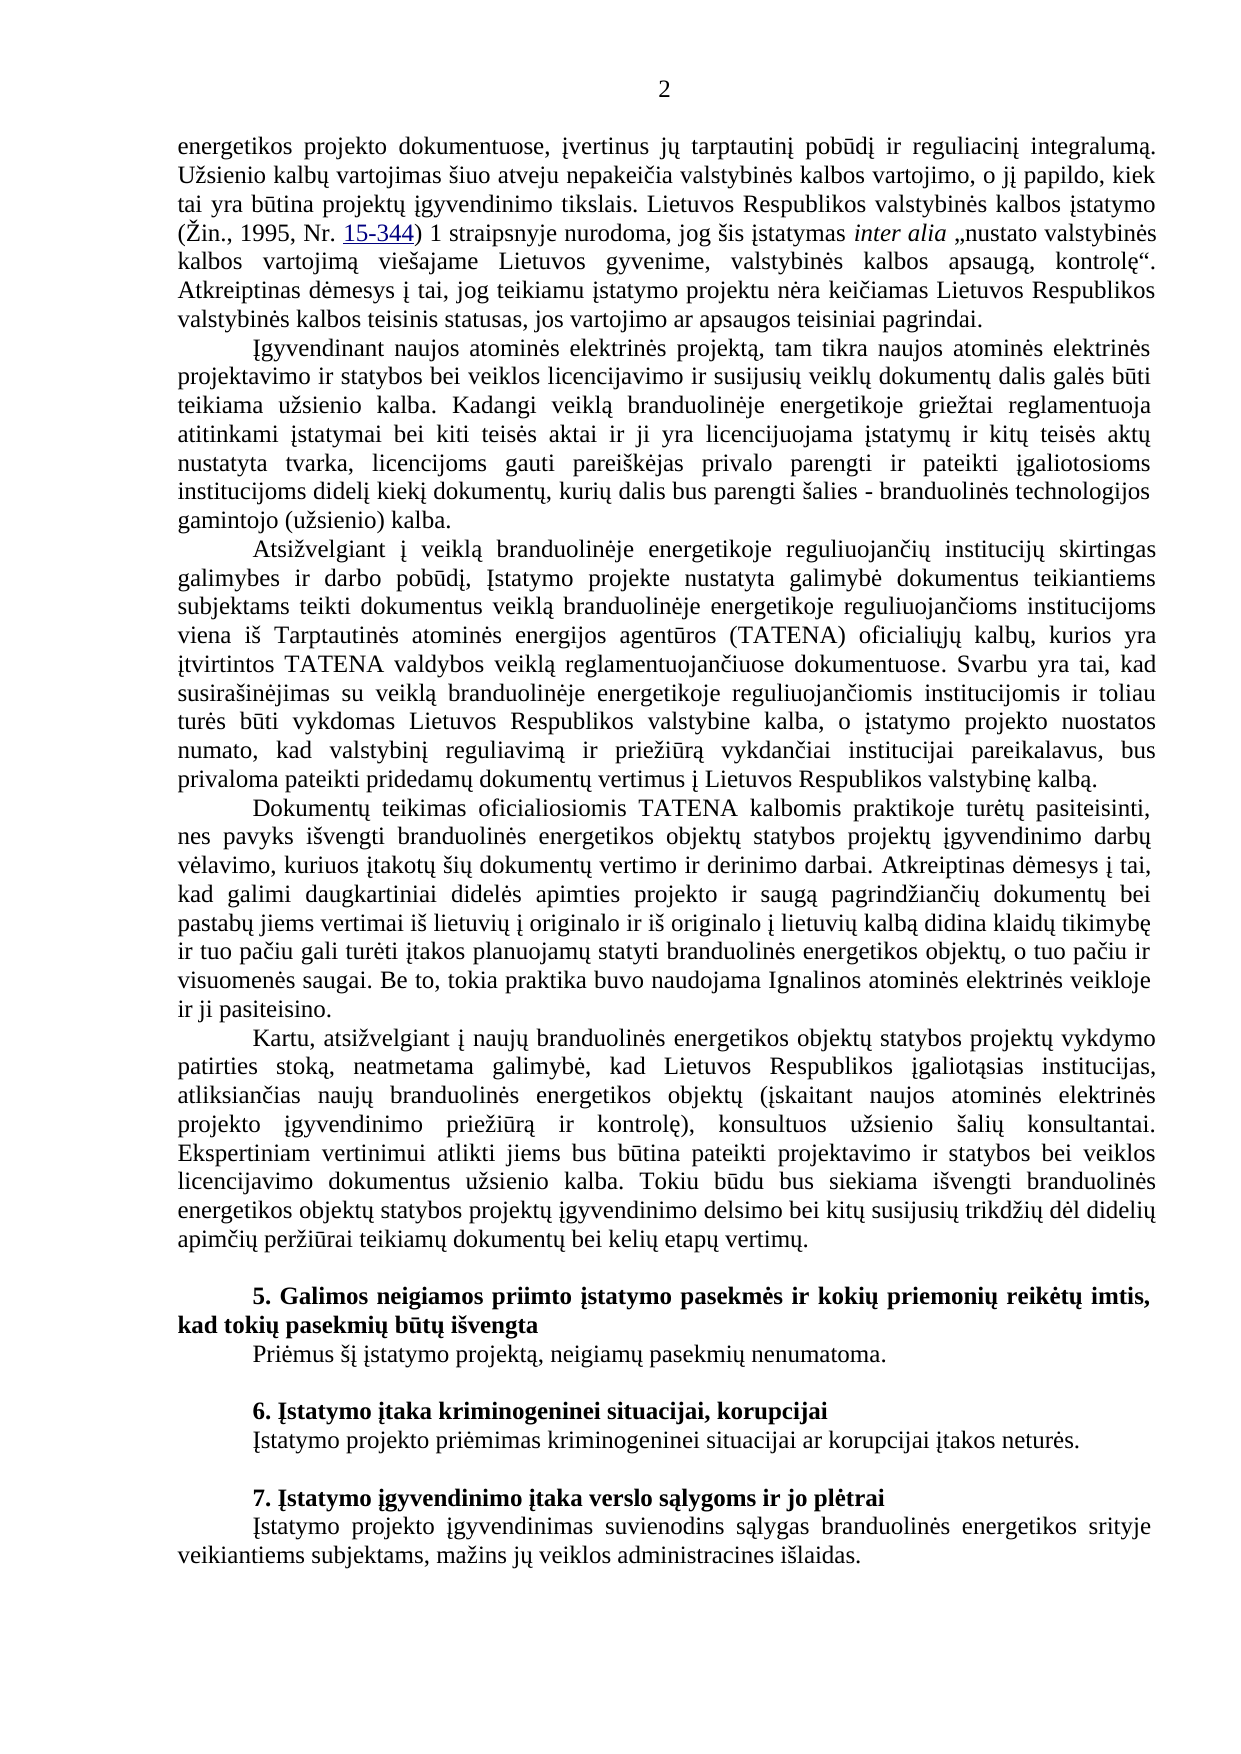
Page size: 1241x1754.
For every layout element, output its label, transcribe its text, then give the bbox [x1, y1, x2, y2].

text Įgyvendinant naujos atominės elektrinės projektą, tam tikra naujos atominės elektrinės projektavimo ir statybos bei veiklos licencijavimo ir susijusių veiklų dokumentų dalis galės būti teikiama užsienio kalba. Kadangi veiklą branduolinėje energetikoje griežtai reglamentuoja atitinkami įstatymai bei kiti teisės aktai ir ji yra licencijuojama įstatymų ir kitų teisės aktų nustatyta tvarka, licencijoms gauti pareiškėjas privalo parengti ir pateikti įgaliotosioms institucijoms didelį kiekį dokumentų, kurių dalis bus parengti šalies - branduolinės technologijos gamintojo (užsienio) kalba. [177, 333, 1152, 534]
text Kartu, atsižvelgiant į naujų branduolinės energetikos objektų statybos projektų vykdymo patirties stoką, neatmetama galimybė, kad Lietuvos Respublikos įgaliotąsias institucijas, atliksiančias naujų branduolinės energetikos objektų (įskaitant naujos atominės elektrinės projekto įgyvendinimo priežiūrą ir kontrolę), konsultuos užsienio šalių konsultantai. Ekspertiniam vertinimui atlikti jiems bus būtina pateikti projektavimo ir statybos bei veiklos licencijavimo dokumentus užsienio kalba. Tokiu būdu bus siekiama išvengti branduolinės energetikos objektų statybos projektų įgyvendinimo delsimo bei kitų susijusių trikdžių dėl didelių apimčių peržiūrai teikiamų dokumentų bei kelių etapų vertimų. [177, 1023, 1157, 1253]
text energetikos projekto dokumentuose, įvertinus jų tarptautinį pobūdį ir reguliacinį integralumą. Užsienio kalbų vartojimas šiuo atveju nepakeičia valstybinės kalbos vartojimo, o jį papildo, kiek tai yra būtina projektų įgyvendinimo tikslais. Lietuvos Respublikos valstybinės kalbos įstatymo (Žin., 1995, Nr. 15-344) 1 straipsnyje nurodoma, jog šis įstatymas inter alia „nustato valstybinės kalbos vartojimą viešajame Lietuvos gyvenime, valstybinės kalbos apsaugą, kontrolę“. Atkreiptinas dėmesys į tai, jog teikiamu įstatymo projektu nėra keičiamas Lietuvos Respublikos valstybinės kalbos teisinis statusas, jos vartojimo ar apsaugos teisiniai pagrindai. [177, 131, 1157, 333]
text 6. Įstatymo įtaka kriminogeninei situacijai, korupcijai [177, 1396, 1152, 1425]
text Priėmus šį įstatymo projektą, neigiamų pasekmių nenumatoma. [177, 1339, 1152, 1368]
text Dokumentų teikimas oficialiosiomis TATENA kalbomis praktikoje turėtų pasiteisinti, nes pavyks išvengti branduolinės energetikos objektų statybos projektų įgyvendinimo darbų vėlavimo, kuriuos įtakotų šių dokumentų vertimo ir derinimo darbai. Atkreiptinas dėmesys į tai, kad galimi daugkartiniai didelės apimties projekto ir saugą pagrindžiančių dokumentų bei pastabų jiems vertimai iš lietuvių į originalo ir iš originalo į lietuvių kalbą didina klaidų tikimybę ir tuo pačiu gali turėti įtakos planuojamų statyti branduolinės energetikos objektų, o tuo pačiu ir visuomenės saugai. Be to, tokia praktika buvo naudojama Ignalinos atominės elektrinės veikloje ir ji pasiteisino. [177, 793, 1152, 1023]
text Įstatymo projekto priėmimas kriminogeninei situacijai ar korupcijai įtakos neturės. [177, 1425, 1152, 1454]
text 7. Įstatymo įgyvendinimo įtaka verslo sąlygoms ir jo plėtrai [177, 1483, 1152, 1511]
text Įstatymo projekto įgyvendinimas suvienodins sąlygas branduolinės energetikos srityje veikiantiems subjektams, mažins jų veiklos administracines išlaidas. [177, 1511, 1152, 1569]
text 5. Galimos neigiamos priimto įstatymo pasekmės ir kokių priemonių reikėtų imtis, kad tokių pasekmių būtų išvengta [177, 1281, 1152, 1339]
text Atsižvelgiant į veiklą branduolinėje energetikoje reguliuojančių institucijų skirtingas galimybes ir darbo pobūdį, Įstatymo projekte nustatyta galimybė dokumentus teikiantiems subjektams teikti dokumentus veiklą branduolinėje energetikoje reguliuojančioms institucijoms viena iš Tarptautinės atominės energijos agentūros (TATENA) oficialiųjų kalbų, kurios yra įtvirtintos TATENA valdybos veiklą reglamentuojančiuose dokumentuose. Svarbu yra tai, kad susirašinėjimas su veiklą branduolinėje energetikoje reguliuojančiomis institucijomis ir toliau turės būti vykdomas Lietuvos Respublikos valstybine kalba, o įstatymo projekto nuostatos numato, kad valstybinį reguliavimą ir priežiūrą vykdančiai institucijai pareikalavus, bus privaloma pateikti pridedamų dokumentų vertimus į Lietuvos Respublikos valstybinę kalbą. [177, 534, 1157, 793]
